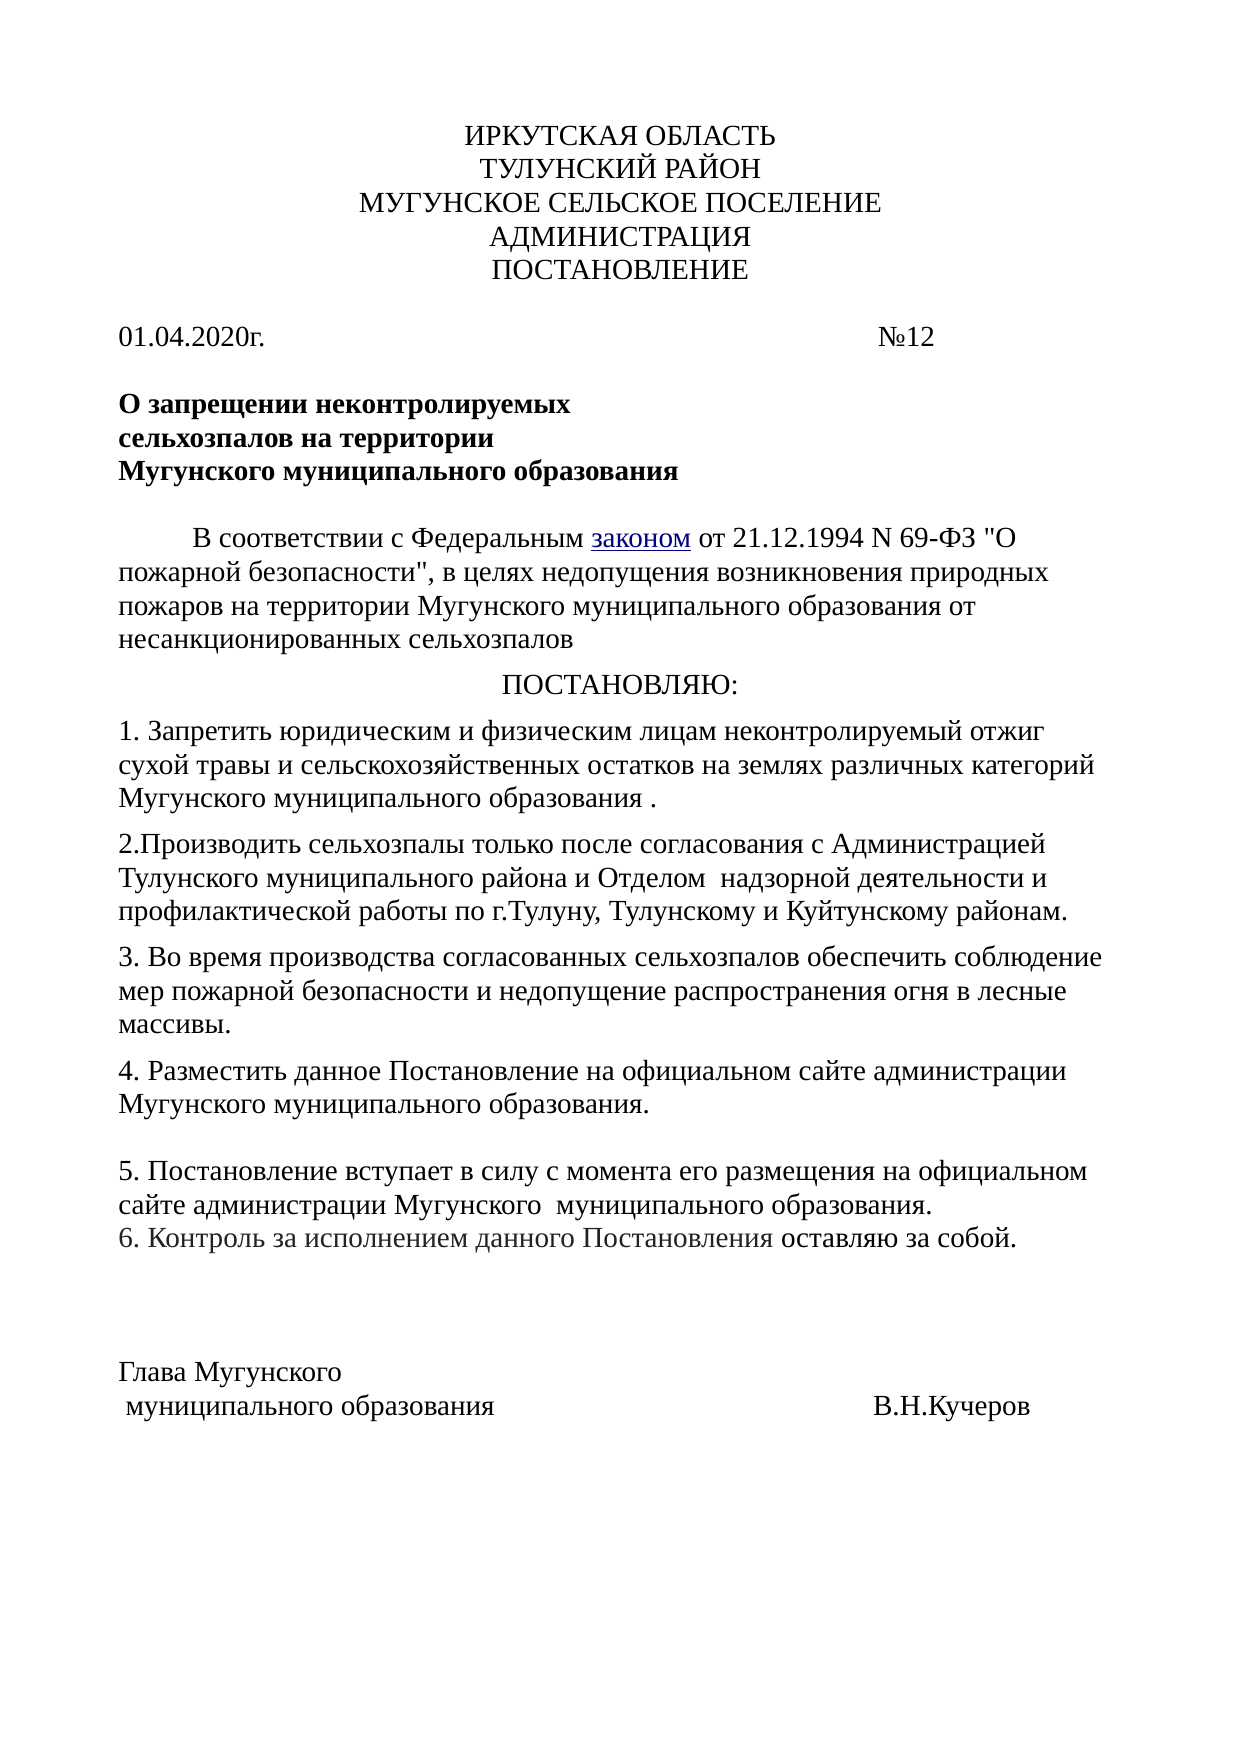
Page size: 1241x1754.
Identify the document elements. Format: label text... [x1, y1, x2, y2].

text 4. Разместить данное Постановление на официальном сайте администрации Мугунского муниципального образования. [118, 1053, 1122, 1120]
text В соответствии с Федеральным законом от 21.12.1994 N 69-ФЗ "О пожарной безопасности", в целях недопущения возникновения природных пожаров на территории Мугунского муниципального образования от несанкционированных сельхозпалов [118, 521, 1122, 655]
text 01.04.2020г. №12 [118, 319, 1122, 353]
text 1. Запретить юридическим и физическим лицам неконтролируемый отжиг сухой травы и сельскохозяйственных остатков на землях различных категорий Мугунского муниципального образования . [118, 713, 1122, 814]
text МУГУНСКОЕ СЕЛЬСКОЕ ПОСЕЛЕНИЕ [118, 185, 1122, 219]
text муниципального образования В.Н.Кучеров [118, 1388, 1122, 1422]
text Глава Мугунского [118, 1354, 1122, 1388]
text ПОСТАНОВЛЕНИЕ [118, 252, 1122, 286]
text 3. Во время производства согласованных сельхозпалов обеспечить соблюдение мер пожарной безопасности и недопущение распространения огня в лесные массивы. [118, 939, 1122, 1040]
text ИРКУТСКАЯ ОБЛАСТЬ [118, 118, 1122, 152]
text 5. Постановление вступает в силу с момента его размещения на официальном сайте администрации Мугунского муниципального образования. [118, 1153, 1122, 1220]
text 2.Производить сельхозпалы только после согласования с Администрацией Тулунского муниципального района и Отделом надзорной деятельности и профилактической работы по г.Тулуну, Тулунскому и Куйтунскому районам. [118, 826, 1122, 927]
text О запрещении неконтролируемых [118, 386, 1122, 420]
text ТУЛУНСКИЙ РАЙОН [118, 152, 1122, 185]
text ПОСТАНОВЛЯЮ: [118, 667, 1122, 701]
text АДМИНИСТРАЦИЯ [118, 219, 1122, 252]
text Мугунского муниципального образования [118, 453, 1122, 487]
text 6. Контроль за исполнением данного Постановления оставляю за собой. [118, 1220, 1122, 1254]
text сельхозпалов на территории [118, 420, 1122, 453]
